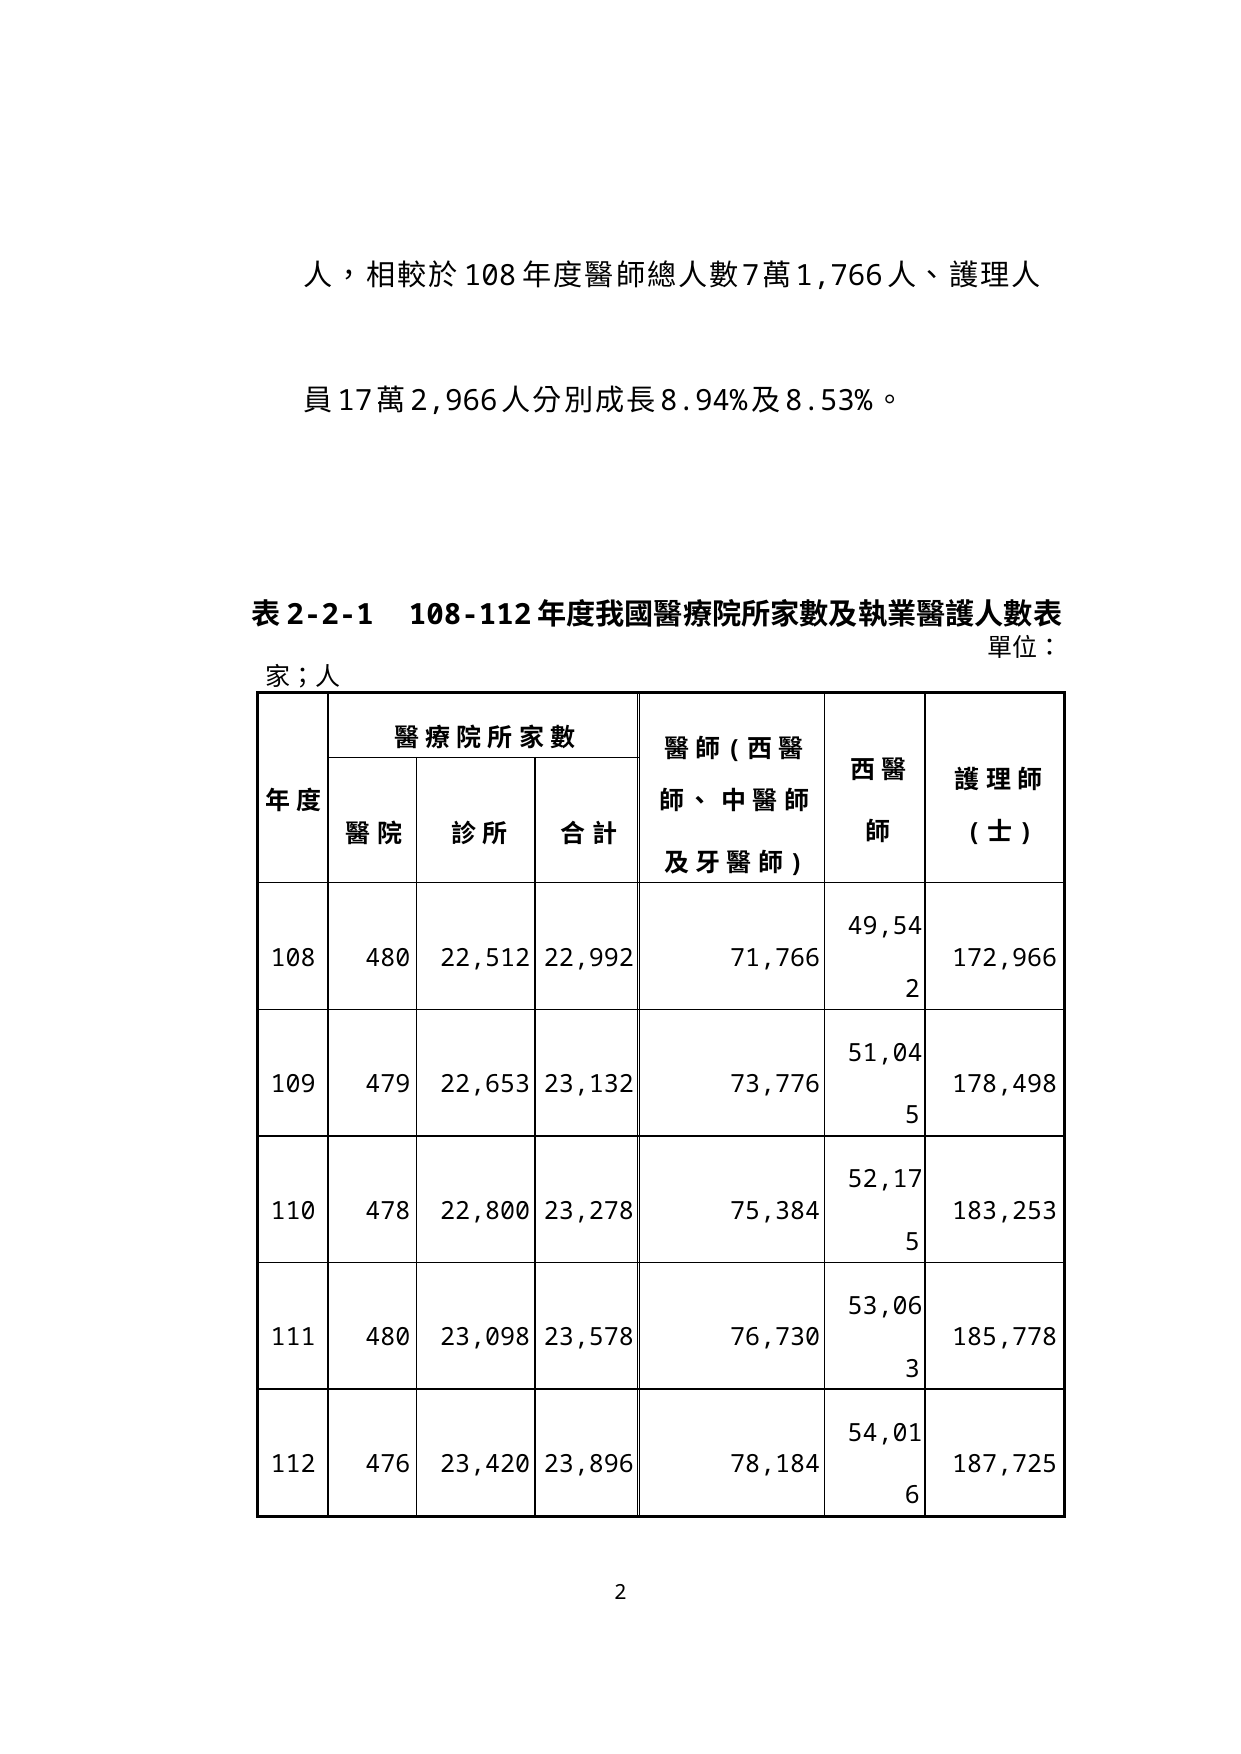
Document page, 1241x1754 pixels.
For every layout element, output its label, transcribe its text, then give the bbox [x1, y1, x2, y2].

table_header 西醫師 [825, 694, 924, 882]
table_cell 23,278 [536, 1137, 637, 1262]
text 人，相較於108年度醫師總人數7萬1,766人、護理人員17萬2,966人分別成長8.94%及8.53%。 [266, 189, 1063, 439]
table_cell 23,896 [536, 1390, 637, 1515]
table_cell 23,578 [536, 1263, 637, 1388]
table_cell 23,098 [417, 1263, 534, 1388]
table_cell 71,766 [640, 883, 824, 1008]
table_cell 108 [259, 883, 327, 1008]
text 表2-2-1 108-112年度我國醫療院所家數及執業醫護人數表 [251, 591, 1063, 633]
table_cell 22,512 [417, 883, 534, 1008]
table_cell 109 [259, 1010, 327, 1135]
table_cell 22,992 [536, 883, 637, 1008]
table_header 醫療院所家數 [329, 694, 637, 757]
table_cell 480 [329, 883, 416, 1008]
table_cell 23,132 [536, 1010, 637, 1135]
table_cell 478 [329, 1137, 416, 1262]
table_cell 76,730 [640, 1263, 824, 1388]
table_cell 51,045 [825, 1010, 924, 1135]
text 單位：家；人 [251, 633, 1063, 691]
table_cell 187,725 [926, 1390, 1063, 1515]
table_cell 49,542 [825, 883, 924, 1008]
table_cell 110 [259, 1137, 327, 1262]
table_cell 111 [259, 1263, 327, 1388]
table_cell 479 [329, 1010, 416, 1135]
table_cell 178,498 [926, 1010, 1063, 1135]
table_cell 合計 [536, 758, 637, 882]
table_cell 22,653 [417, 1010, 534, 1135]
table_cell 診所 [417, 758, 534, 882]
table_cell 23,420 [417, 1390, 534, 1515]
table_cell 75,384 [640, 1137, 824, 1262]
table_cell 480 [329, 1263, 416, 1388]
table_cell 53,063 [825, 1263, 924, 1388]
table_cell 183,253 [926, 1137, 1063, 1262]
table_cell 185,778 [926, 1263, 1063, 1388]
table_cell 52,175 [825, 1137, 924, 1262]
table_cell 112 [259, 1390, 327, 1515]
table_cell 73,776 [640, 1010, 824, 1135]
table_cell 醫院 [329, 758, 416, 882]
table_cell 172,966 [926, 883, 1063, 1008]
table_header 護理師(士) [926, 694, 1063, 882]
table_cell 78,184 [640, 1390, 824, 1515]
table_header 年度 [259, 694, 327, 882]
table_header 醫師(西醫師、中醫師及牙醫師) [640, 694, 824, 882]
table_cell 22,800 [417, 1137, 534, 1262]
table_cell 476 [329, 1390, 416, 1515]
table_cell 54,016 [825, 1390, 924, 1515]
